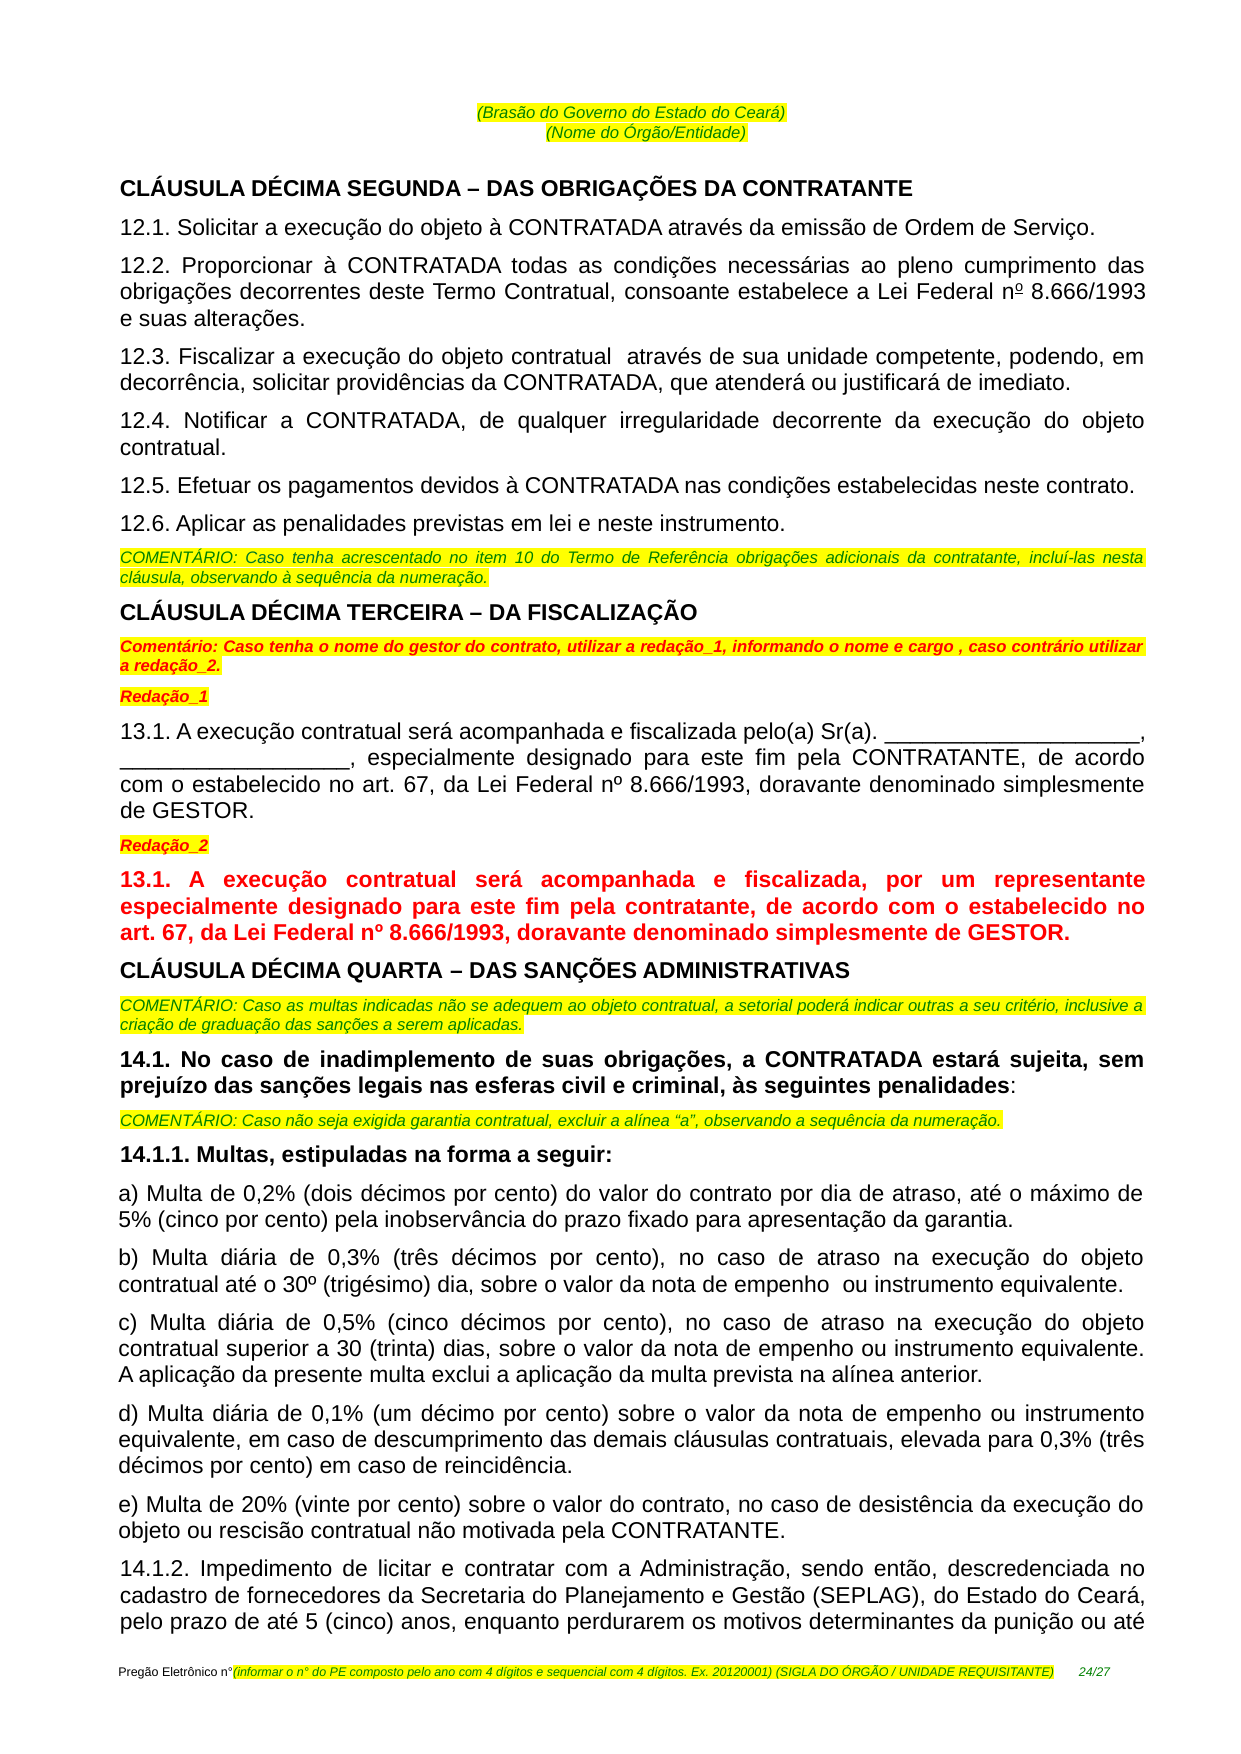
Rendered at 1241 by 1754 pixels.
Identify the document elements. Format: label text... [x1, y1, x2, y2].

text e) Multa de 20% (vinte por cento) sobre o valor do contrato, no caso de desistência da execução do objeto ou rescisão contratual não motivada pela CONTRATANTE. [118, 1491, 1146, 1543]
text b) Multa diária de 0,3% (três décimos por cento), no caso de atraso na execução do objeto contratual até o 30º (trigésimo) dia, sobre o valor da nota de empenho ou instrumento equivalente. [118, 1244, 1146, 1297]
text COMENTÁRIO: Caso não seja exigida garantia contratual, excluir a alínea “a”, observando a sequência da numeração. [120, 1110, 1146, 1129]
text 13.1. A execução contratual será acompanhada e fiscalizada pelo(a) Sr(a). ____________________, __________________, especialmente designado para este fim pela CONTRATANTE, de acordo com o estabelecido no art. 67, da Lei Federal nº 8.666/1993, doravante denominado simplesmente de GESTOR. [120, 718, 1146, 823]
text d) Multa diária de 0,1% (um décimo por cento) sobre o valor da nota de empenho ou instrumento equivalente, em caso de descumprimento das demais cláusulas contratuais, elevada para 0,3% (três décimos por cento) em caso de reincidência. [118, 1400, 1146, 1479]
text 14.1.2. Impedimento de licitar e contratar com a Administração, sendo então, descredenciada no cadastro de fornecedores da Secretaria do Planejamento e Gestão (SEPLAG), do Estado do Ceará, pelo prazo de até 5 (cinco) anos, enquanto perdurarem os motivos determinantes da punição ou até [119, 1555, 1146, 1634]
text COMENTÁRIO: Caso tenha acrescentado no item 10 do Termo de Referência obrigações adicionais da contratante, incluí-las nesta cláusula, observando à sequência da numeração. [120, 548, 1146, 587]
text 12.4. Notificar a CONTRATADA, de qualquer irregularidade decorrente da execução do objeto contratual. [119, 407, 1146, 460]
text Comentário: Caso tenha o nome do gestor do contrato, utilizar a redação_1, informando o nome e cargo , caso contrário utilizar a redação_2. [120, 637, 1146, 675]
text Redação_2 [120, 835, 1146, 854]
text 14.1. No caso de inadimplemento de suas obrigações, a CONTRATADA estará sujeita, sem prejuízo das sanções legais nas esferas civil e criminal, às seguintes penalidades: [119, 1046, 1146, 1098]
text 12.1. Solicitar a execução do objeto à CONTRATADA através da emissão de Ordem de Serviço. [119, 213, 1146, 240]
text 14.1.1. Multas, estipuladas na forma a seguir: [120, 1141, 1146, 1168]
text 12.3. Fiscalizar a execução do objeto contratual através de sua unidade competente, podendo, em decorrência, solicitar providências da CONTRATADA, que atenderá ou justificará de imediato. [119, 343, 1146, 395]
text CLÁUSULA DÉCIMA SEGUNDA – DAS OBRIGAÇÕES DA CONTRATANTE [119, 175, 1146, 202]
text Redação_1 [120, 687, 1146, 706]
text CLÁUSULA DÉCIMA QUARTA – DAS SANÇÕES ADMINISTRATIVAS [119, 957, 1146, 984]
text 12.2. Proporcionar à CONTRATADA todas as condições necessárias ao pleno cumprimento das obrigações decorrentes deste Termo Contratual, consoante estabelece a Lei Federal no 8.666/1993 e suas alterações. [119, 252, 1146, 331]
text a) Multa de 0,2% (dois décimos por cento) do valor do contrato por dia de atraso, até o máximo de 5% (cinco por cento) pela inobservância do prazo fixado para apresentação da garantia. [118, 1179, 1146, 1232]
text 12.6. Aplicar as penalidades previstas em lei e neste instrumento. [119, 510, 1146, 536]
text 13.1. A execução contratual será acompanhada e fiscalizada, por um representante especialmente designado para este fim pela contratante, de acordo com o estabelecido no art. 67, da Lei Federal nº 8.666/1993, doravante denominado simplesmente de GESTOR. [120, 866, 1146, 945]
text c) Multa diária de 0,5% (cinco décimos por cento), no caso de atraso na execução do objeto contratual superior a 30 (trinta) dias, sobre o valor da nota de empenho ou instrumento equivalente. A aplicação da presente multa exclui a aplicação da multa prevista na alínea anterior. [118, 1309, 1146, 1388]
text CLÁUSULA DÉCIMA TERCEIRA – DA FISCALIZAÇÃO [119, 598, 1146, 625]
text COMENTÁRIO: Caso as multas indicadas não se adequem ao objeto contratual, a setorial poderá indicar outras a seu critério, inclusive a criação de graduação das sanções a serem aplicadas. [120, 996, 1146, 1034]
text 12.5. Efetuar os pagamentos devidos à CONTRATADA nas condições estabelecidas neste contrato. [119, 472, 1146, 498]
